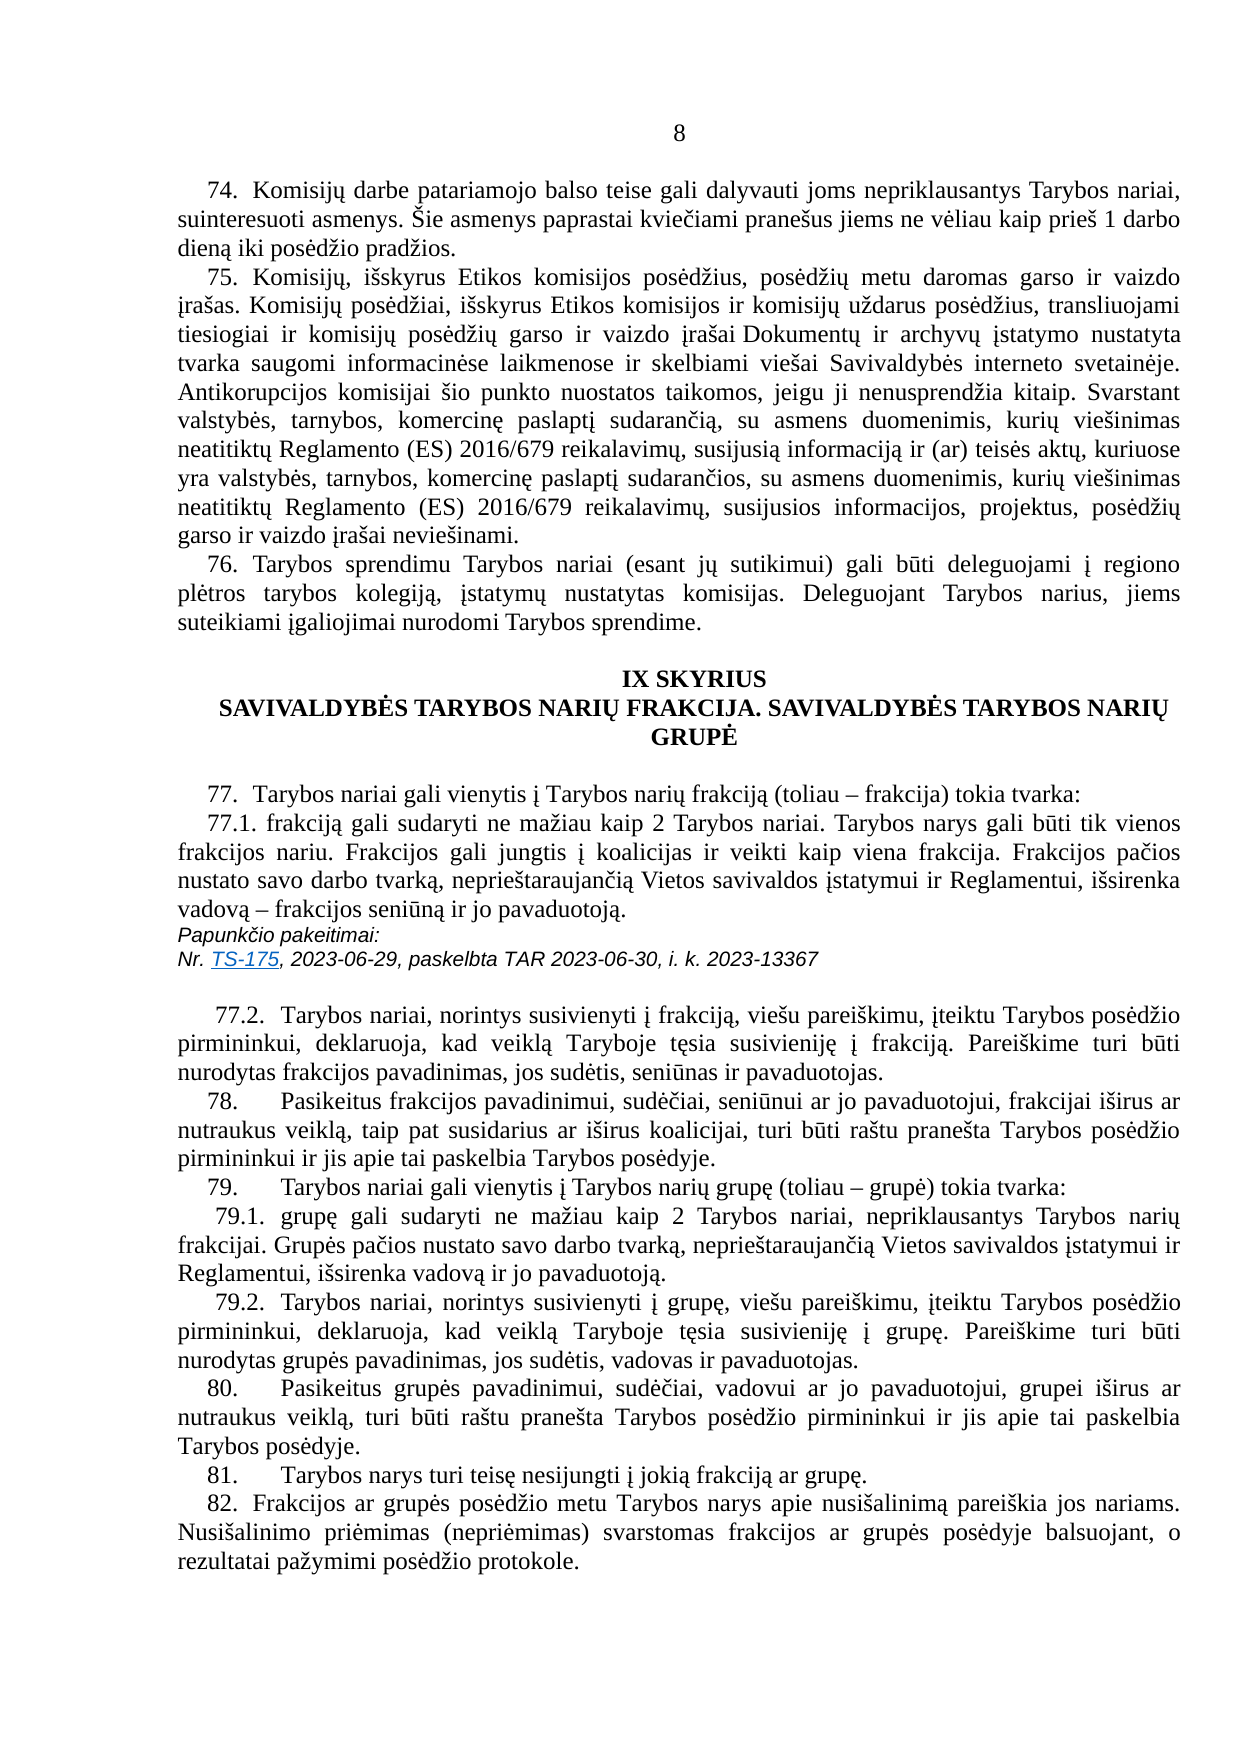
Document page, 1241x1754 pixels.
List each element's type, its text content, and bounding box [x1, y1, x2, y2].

text 82. Frakcijos ar grupės posėdžio metu Tarybos narys apie nusišalinimą pareiškia jos nariams. Nusišalinimo priėmimas (nepriėmimas) svarstomas frakcijos ar grupės posėdyje balsuojant, o rezultatai pažymimi posėdžio protokole. [177, 1488, 1181, 1575]
text SAVIVALDYBĖS TARYBOS NARIŲ FRAKCIJA. SAVIVALDYBĖS TARYBOS NARIŲ GRUPĖ [207, 693, 1181, 751]
text 79.2. Tarybos nariai, norintys susivienyti į grupę, viešu pareiškimu, įteiktu Tarybos posėdžio pirmininkui, deklaruoja, kad veiklą Taryboje tęsia susivieniję į grupę. Pareiškime turi būti nurodytas grupės pavadinimas, jos sudėtis, vadovas ir pavaduotojas. [177, 1287, 1181, 1373]
text 77.1. frakciją gali sudaryti ne mažiau kaip 2 Tarybos nariai. Tarybos narys gali būti tik vienos frakcijos nariu. Frakcijos gali jungtis į koalicijas ir veikti kaip viena frakcija. Frakcijos pačios nustato savo darbo tvarką, neprieštaraujančią Vietos savivaldos įstatymui ir Reglamentui, išsirenka vadovą – frakcijos seniūną ir jo pavaduotoją. [177, 808, 1181, 923]
text Nr. TS-175, 2023-06-29, paskelbta TAR 2023-06-30, i. k. 2023-13367 [177, 947, 1181, 971]
text 76. Tarybos sprendimu Tarybos nariai (esant jų sutikimui) gali būti deleguojami į regiono plėtros tarybos kolegiją, įstatymų nustatytas komisijas. Deleguojant Tarybos narius, jiems suteikiami įgaliojimai nurodomi Tarybos sprendime. [177, 549, 1181, 636]
text 79.1. grupę gali sudaryti ne mažiau kaip 2 Tarybos nariai, nepriklausantys Tarybos narių frakcijai. Grupės pačios nustato savo darbo tvarką, neprieštaraujančią Vietos savivaldos įstatymui ir Reglamentui, išsirenka vadovą ir jo pavaduotoją. [177, 1201, 1181, 1287]
text 78. Pasikeitus frakcijos pavadinimui, sudėčiai, seniūnui ar jo pavaduotojui, frakcijai iširus ar nutraukus veiklą, taip pat susidarius ar iširus koalicijai, turi būti raštu pranešta Tarybos posėdžio pirmininkui ir jis apie tai paskelbia Tarybos posėdyje. [177, 1086, 1181, 1172]
text 81. Tarybos narys turi teisę nesijungti į jokią frakciją ar grupę. [177, 1460, 1181, 1488]
text IX SKYRIUS [207, 664, 1181, 693]
text 75. Komisijų, išskyrus Etikos komisijos posėdžius, posėdžių metu daromas garso ir vaizdo įrašas. Komisijų posėdžiai, išskyrus Etikos komisijos ir komisijų uždarus posėdžius, transliuojami tiesiogiai ir komisijų posėdžių garso ir vaizdo įrašai Dokumentų ir archyvų įstatymo nustatyta tvarka saugomi informacinėse laikmenose ir skelbiami viešai Savivaldybės interneto svetainėje. Antikorupcijos komisijai šio punkto nuostatos taikomos, jeigu ji nenusprendžia kitaip. Svarstant valstybės, tarnybos, komercinę paslaptį sudarančią, su asmens duomenimis, kurių viešinimas neatitiktų Reglamento (ES) 2016/679 reikalavimų, susijusią informaciją ir (ar) teisės aktų, kuriuose yra valstybės, tarnybos, komercinę paslaptį sudarančios, su asmens duomenimis, kurių viešinimas neatitiktų Reglamento (ES) 2016/679 reikalavimų, susijusios informacijos, projektus, posėdžių garso ir vaizdo įrašai neviešinami. [177, 262, 1181, 549]
text 80. Pasikeitus grupės pavadinimui, sudėčiai, vadovui ar jo pavaduotojui, grupei iširus ar nutraukus veiklą, turi būti raštu pranešta Tarybos posėdžio pirmininkui ir jis apie tai paskelbia Tarybos posėdyje. [177, 1373, 1181, 1460]
text 77. Tarybos nariai gali vienytis į Tarybos narių frakciją (toliau – frakcija) tokia tvarka: [177, 779, 1181, 808]
text 79. Tarybos nariai gali vienytis į Tarybos narių grupę (toliau – grupė) tokia tvarka: [177, 1172, 1181, 1201]
text Papunkčio pakeitimai: [177, 923, 1181, 947]
text 77.2. Tarybos nariai, norintys susivienyti į frakciją, viešu pareiškimu, įteiktu Tarybos posėdžio pirmininkui, deklaruoja, kad veiklą Taryboje tęsia susivieniję į frakciją. Pareiškime turi būti nurodytas frakcijos pavadinimas, jos sudėtis, seniūnas ir pavaduotojas. [177, 1000, 1181, 1086]
text 74. Komisijų darbe patariamojo balso teise gali dalyvauti joms nepriklausantys Tarybos nariai, suinteresuoti asmenys. Šie asmenys paprastai kviečiami pranešus jiems ne vėliau kaip prieš 1 darbo dieną iki posėdžio pradžios. [177, 176, 1181, 262]
